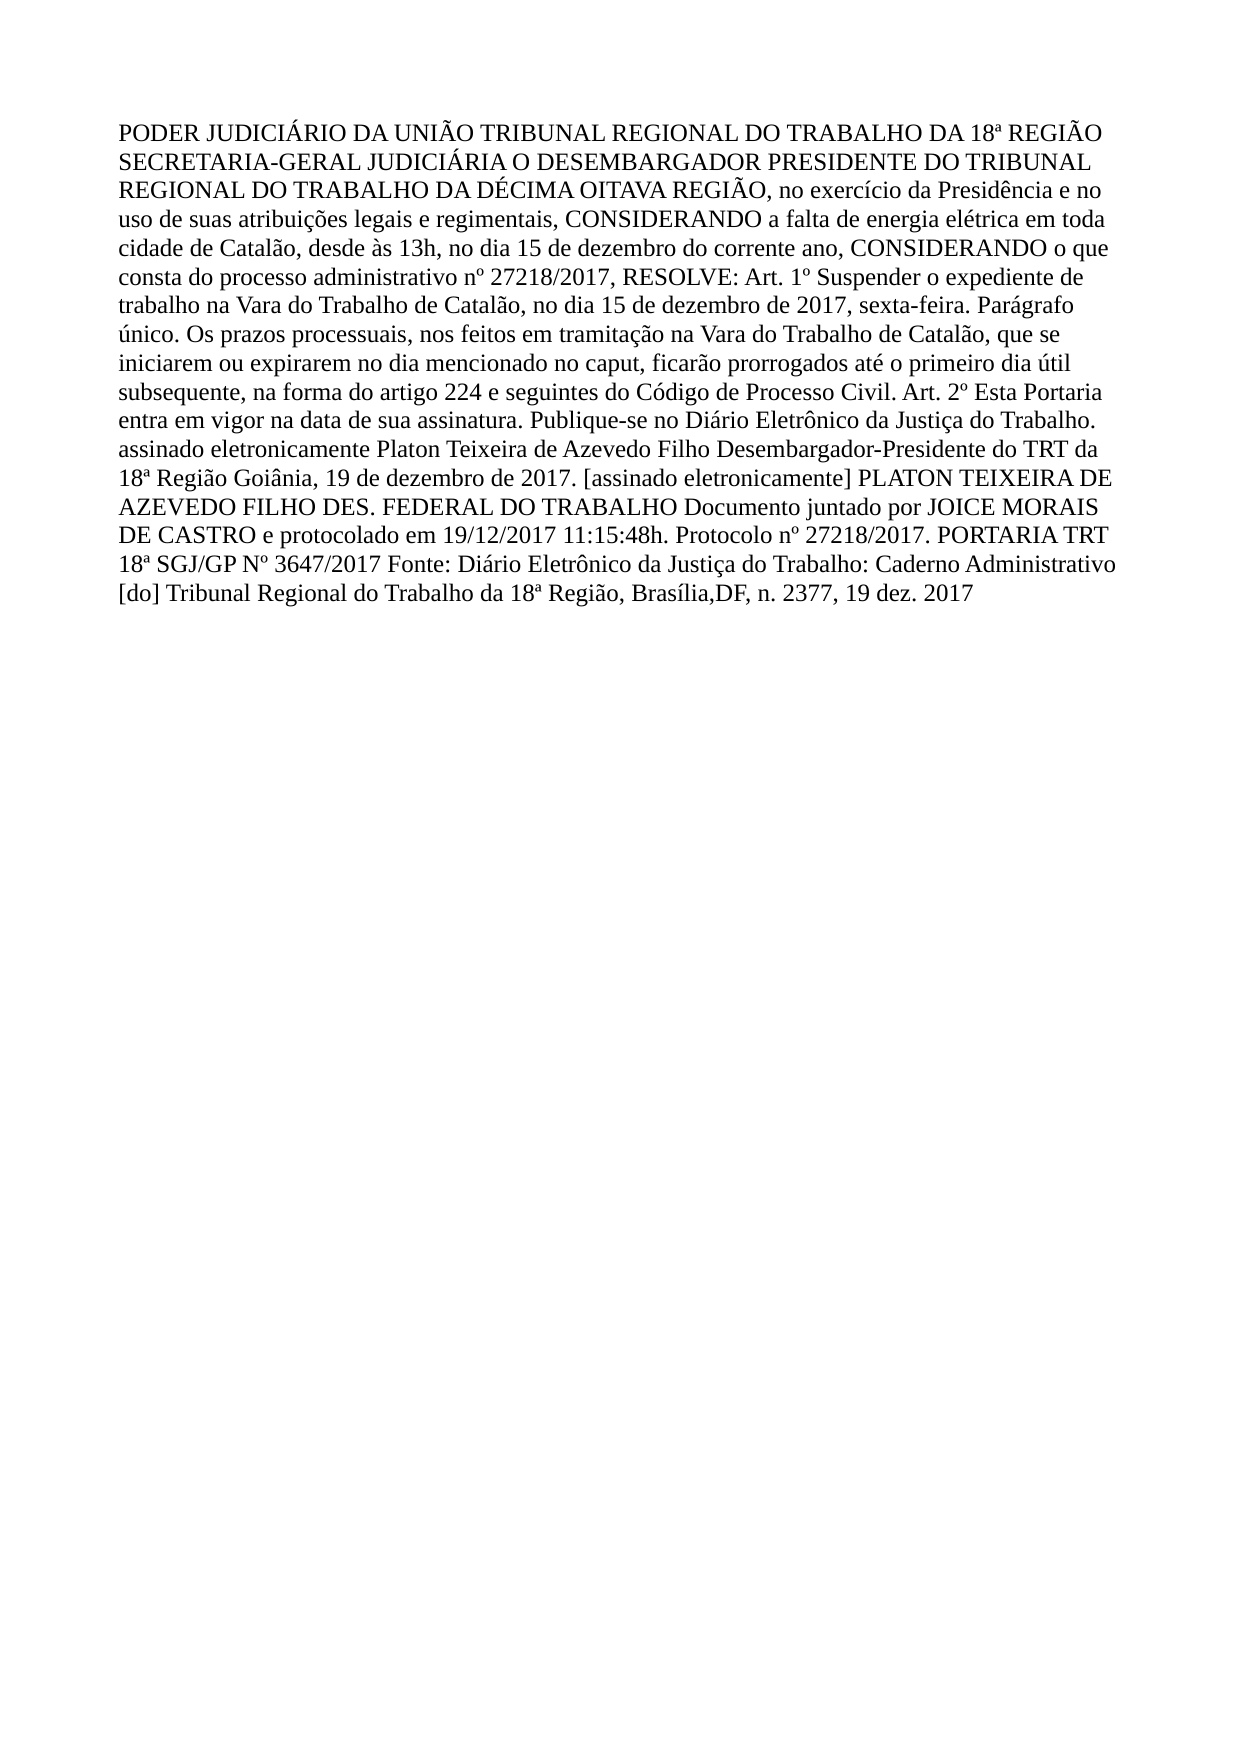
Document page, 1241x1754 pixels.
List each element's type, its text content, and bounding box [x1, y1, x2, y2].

text PODER JUDICIÁRIO DA UNIÃO TRIBUNAL REGIONAL DO TRABALHO DA 18ª REGIÃO SECRETARIA-GERAL JUDICIÁRIA O DESEMBARGADOR PRESIDENTE DO TRIBUNAL REGIONAL DO TRABALHO DA DÉCIMA OITAVA REGIÃO, no exercício da Presidência e no uso de suas atribuições legais e regimentais, CONSIDERANDO a falta de energia elétrica em toda cidade de Catalão, desde às 13h, no dia 15 de dezembro do corrente ano, CONSIDERANDO o que consta do processo administrativo nº 27218/2017, RESOLVE: Art. 1º Suspender o expediente de trabalho na Vara do Trabalho de Catalão, no dia 15 de dezembro de 2017, sexta-feira. Parágrafo único. Os prazos processuais, nos feitos em tramitação na Vara do Trabalho de Catalão, que se iniciarem ou expirarem no dia mencionado no caput, ficarão prorrogados até o primeiro dia útil subsequente, na forma do artigo 224 e seguintes do Código de Processo Civil. Art. 2º Esta Portaria entra em vigor na data de sua assinatura. Publique-se no Diário Eletrônico da Justiça do Trabalho. assinado eletronicamente Platon Teixeira de Azevedo Filho Desembargador-Presidente do TRT da 18ª Região Goiânia, 19 de dezembro de 2017. [assinado eletronicamente] PLATON TEIXEIRA DE AZEVEDO FILHO DES. FEDERAL DO TRABALHO Documento juntado por JOICE MORAIS DE CASTRO e protocolado em 19/12/2017 11:15:48h. Protocolo nº 27218/2017. PORTARIA TRT 18ª SGJ/GP Nº 3647/2017 Fonte: Diário Eletrônico da Justiça do Trabalho: Caderno Administrativo [do] Tribunal Regional do Trabalho da 18ª Região, Brasília,DF, n. 2377, 19 dez. 2017 [118, 118, 1122, 607]
